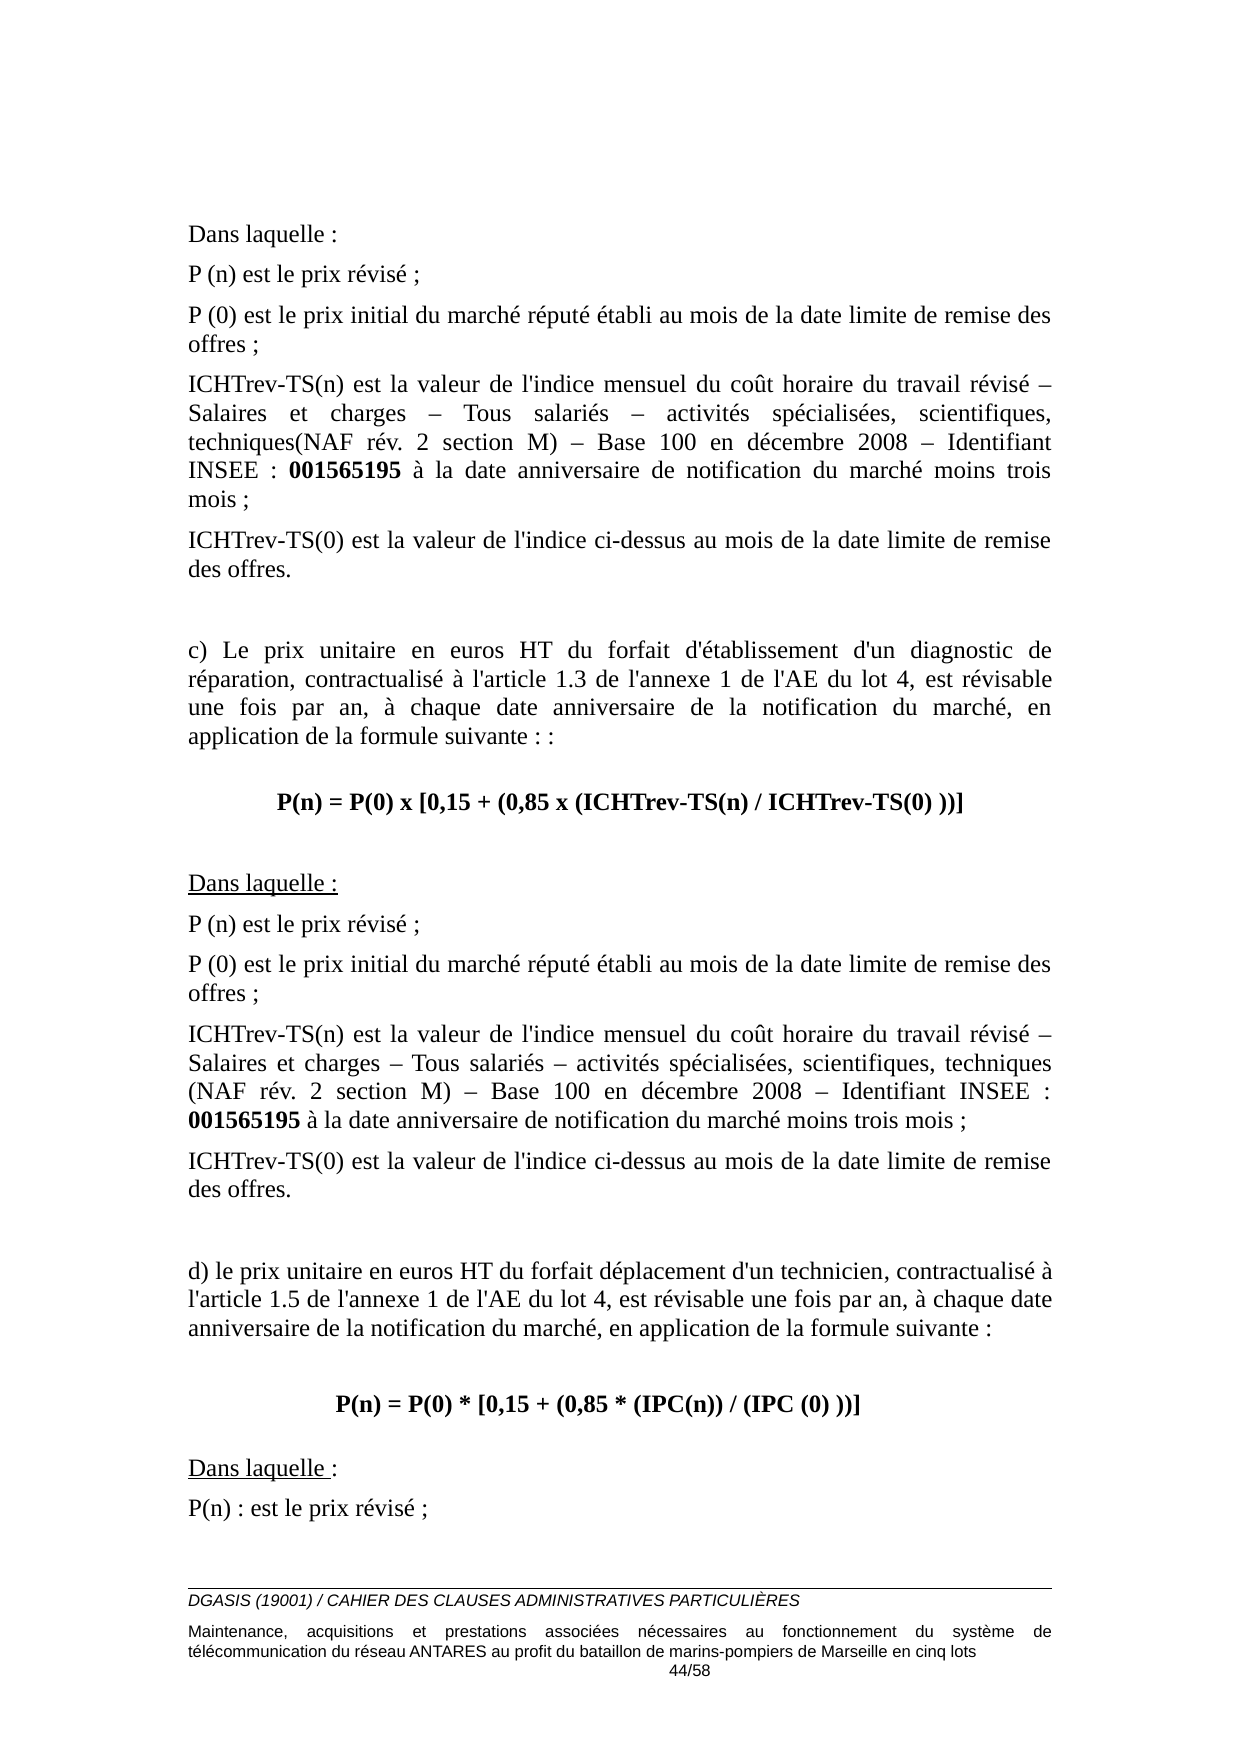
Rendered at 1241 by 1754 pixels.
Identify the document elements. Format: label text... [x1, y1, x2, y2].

text P(n) : est le prix révisé ; [188, 1493, 1052, 1522]
text P (n) est le prix révisé ; [188, 909, 1052, 938]
text ICHTrev-TS(n) est la valeur de l'indice mensuel du coût horaire du travail révisé – Salaires et charges – Tous salariés – activités spécialisées, scientifiques, techniques (NAF rév. 2 section M) – Base 100 en décembre 2008 – Identifiant INSEE : 001565195 à la date anniversaire de notification du marché moins trois mois ; [188, 1019, 1052, 1134]
text Dans laquelle : [188, 219, 1052, 247]
text Dans laquelle : [188, 1453, 1052, 1482]
text Dans laquelle : [188, 868, 1052, 897]
text c) Le prix unitaire en euros HT du forfait d'établissement d'un diagnostic de réparation, contractualisé à l'article 1.3 de l'annexe 1 de l'AE du lot 4, est révisable une fois par an, à chaque date anniversaire de la notification du marché, en application de la formule suivante : : [188, 635, 1052, 750]
text ICHTrev-TS(n) est la valeur de l'indice mensuel du coût horaire du travail révisé – Salaires et charges – Tous salariés – activités spécialisées, scientifiques, techniques(NAF rév. 2 section M) – Base 100 en décembre 2008 – Identifiant INSEE : 001565195 à la date anniversaire de notification du marché moins trois mois ; [188, 369, 1052, 513]
text ICHTrev-TS(0) est la valeur de l'indice ci-dessus au mois de la date limite de remise des offres. [188, 1146, 1052, 1203]
text P(n) = P(0) * [0,15 + (0,85 * (IPC(n)) / (IPC (0) ))] [188, 1389, 1052, 1417]
text ICHTrev-TS(0) est la valeur de l'indice ci-dessus au mois de la date limite de remise des offres. [188, 525, 1052, 582]
text P(n) = P(0) x [0,15 + (0,85 x (ICHTrev-TS(n) / ICHTrev-TS(0) ))] [188, 787, 1052, 816]
text P (0) est le prix initial du marché réputé établi au mois de la date limite de remise des offres ; [188, 949, 1052, 1007]
text P (0) est le prix initial du marché réputé établi au mois de la date limite de remise des offres ; [188, 300, 1052, 357]
text P (n) est le prix révisé ; [188, 259, 1052, 288]
text d) le prix unitaire en euros HT du forfait déplacement d'un technicien, contractualisé à l'article 1.5 de l'annexe 1 de l'AE du lot 4, est révisable une fois par an, à chaque date anniversaire de la notification du marché, en application de la formule suivante : [188, 1256, 1052, 1342]
